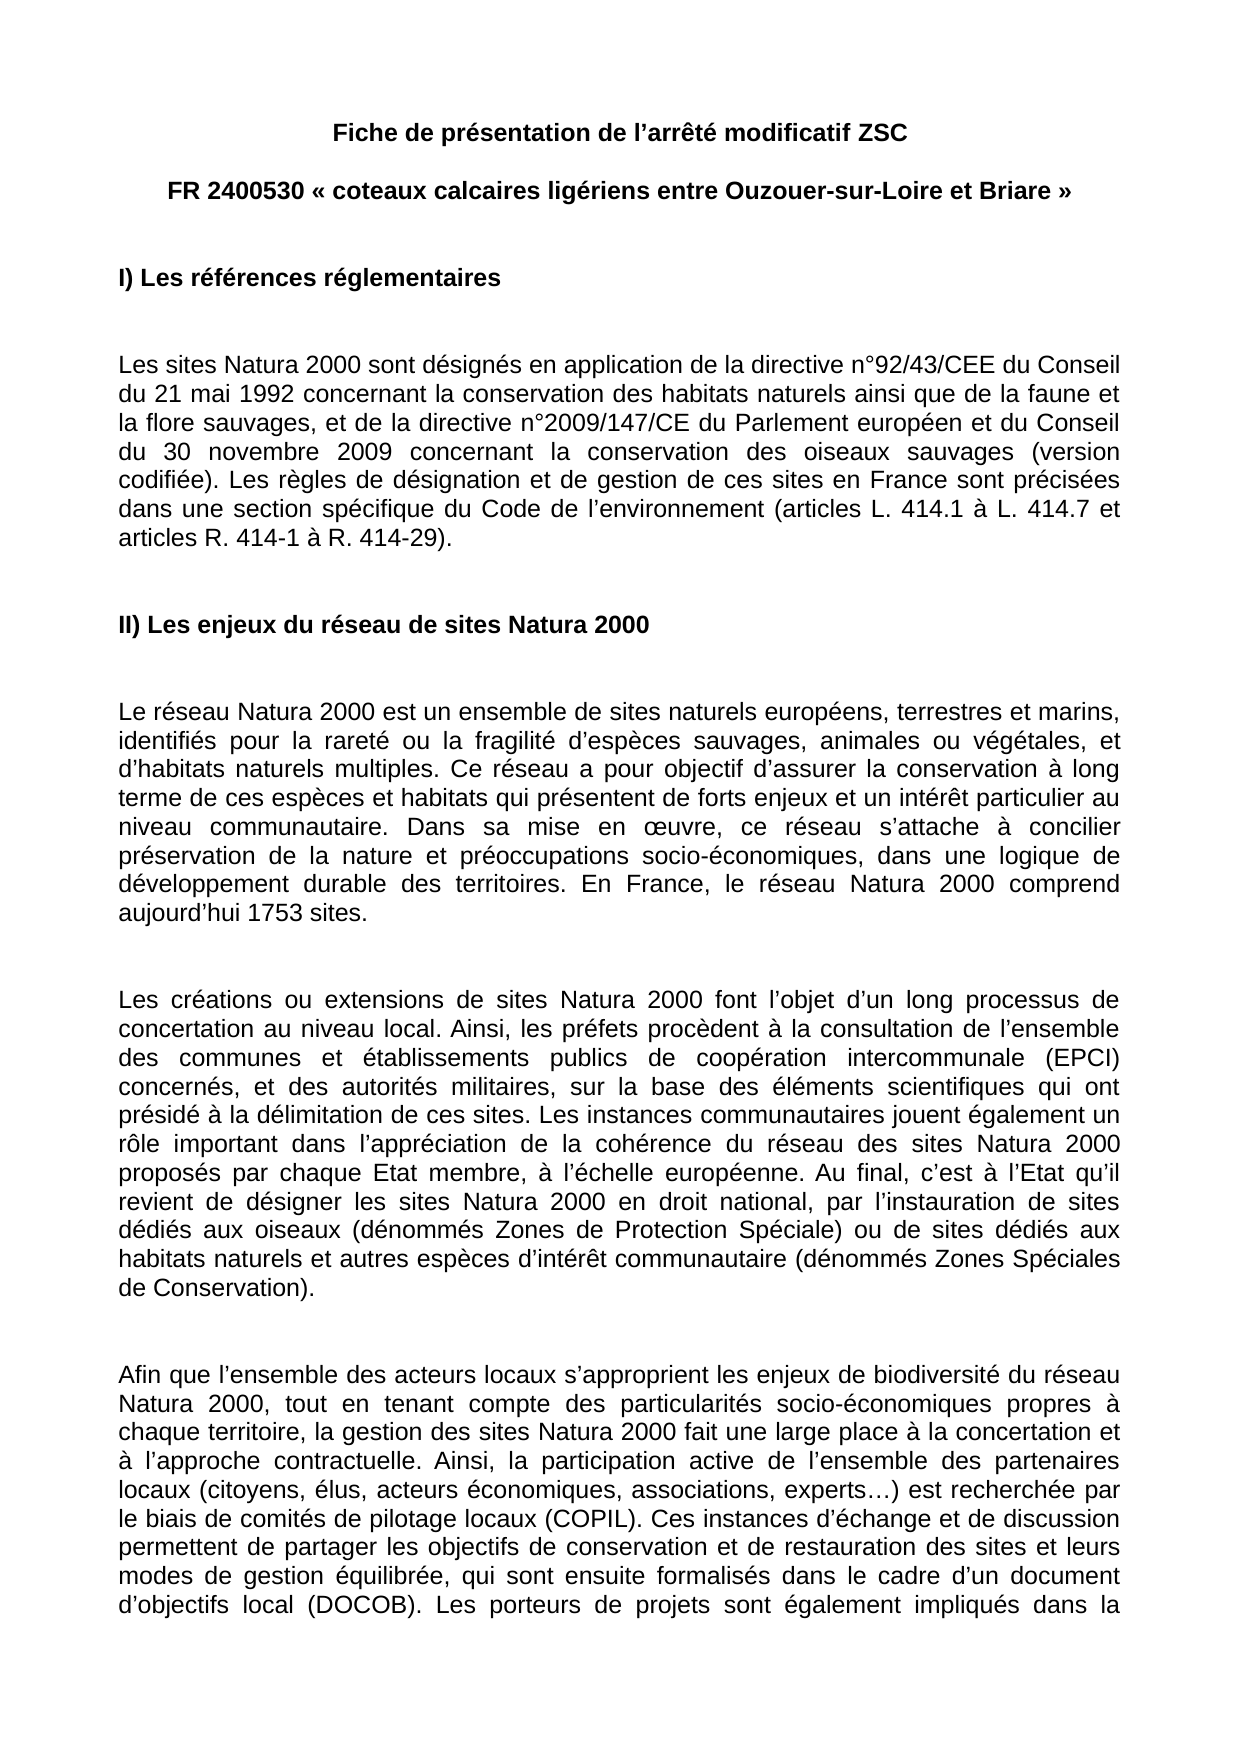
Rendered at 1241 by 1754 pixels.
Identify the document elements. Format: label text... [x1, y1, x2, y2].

text I) Les références réglementaires [118, 263, 1122, 292]
text Afin que l’ensemble des acteurs locaux s’approprient les enjeux de biodiversité du réseau Natura 2000, tout en tenant compte des particularités socio-économiques propres à chaque territoire, la gestion des sites Natura 2000 fait une large place à la concertation et à l’approche contractuelle. Ainsi, la participation active de l’ensemble des partenaires locaux (citoyens, élus, acteurs économiques, associations, experts…) est recherchée par le biais de comités de pilotage locaux (COPIL). Ces instances d’échange et de discussion permettent de partager les objectifs de conservation et de restauration des sites et leurs modes de gestion équilibrée, qui sont ensuite formalisés dans le cadre d’un document d’objectifs local (DOCOB). Les porteurs de projets sont également impliqués dans la [118, 1360, 1122, 1618]
text II) Les enjeux du réseau de sites Natura 2000 [118, 610, 1122, 638]
text Les créations ou extensions de sites Natura 2000 font l’objet d’un long processus de concertation au niveau local. Ainsi, les préfets procèdent à la consultation de l’ensemble des communes et établissements publics de coopération intercommunale (EPCI) concernés, et des autorités militaires, sur la base des éléments scientifiques qui ont présidé à la délimitation de ces sites. Les instances communautaires jouent également un rôle important dans l’appréciation de la cohérence du réseau des sites Natura 2000 proposés par chaque Etat membre, à l’échelle européenne. Au final, c’est à l’Etat qu’il revient de désigner les sites Natura 2000 en droit national, par l’instauration de sites dédiés aux oiseaux (dénommés Zones de Protection Spéciale) ou de sites dédiés aux habitats naturels et autres espèces d’intérêt communautaire (dénommés Zones Spéciales de Conservation). [118, 985, 1122, 1301]
text Fiche de présentation de l’arrêté modificatif ZSC [118, 118, 1122, 147]
text Le réseau Natura 2000 est un ensemble de sites naturels européens, terrestres et marins, identifiés pour la rareté ou la fragilité d’espèces sauvages, animales ou végétales, et d’habitats naturels multiples. Ce réseau a pour objectif d’assurer la conservation à long terme de ces espèces et habitats qui présentent de forts enjeux et un intérêt particulier au niveau communautaire. Dans sa mise en œuvre, ce réseau s’attache à concilier préservation de la nature et préoccupations socio-économiques, dans une logique de développement durable des territoires. En France, le réseau Natura 2000 comprend aujourd’hui 1753 sites. [118, 697, 1122, 927]
text Les sites Natura 2000 sont désignés en application de la directive n°92/43/CEE du Conseil du 21 mai 1992 concernant la conservation des habitats naturels ainsi que de la faune et la flore sauvages, et de la directive n°2009/147/CE du Parlement européen et du Conseil du 30 novembre 2009 concernant la conservation des oiseaux sauvages (version codifiée). Les règles de désignation et de gestion de ces sites en France sont précisées dans une section spécifique du Code de l’environnement (articles L. 414.1 à L. 414.7 et articles R. 414-1 à R. 414-29). [118, 350, 1122, 551]
text FR 2400530 « coteaux calcaires ligériens entre Ouzouer-sur-Loire et Briare » [118, 176, 1122, 205]
